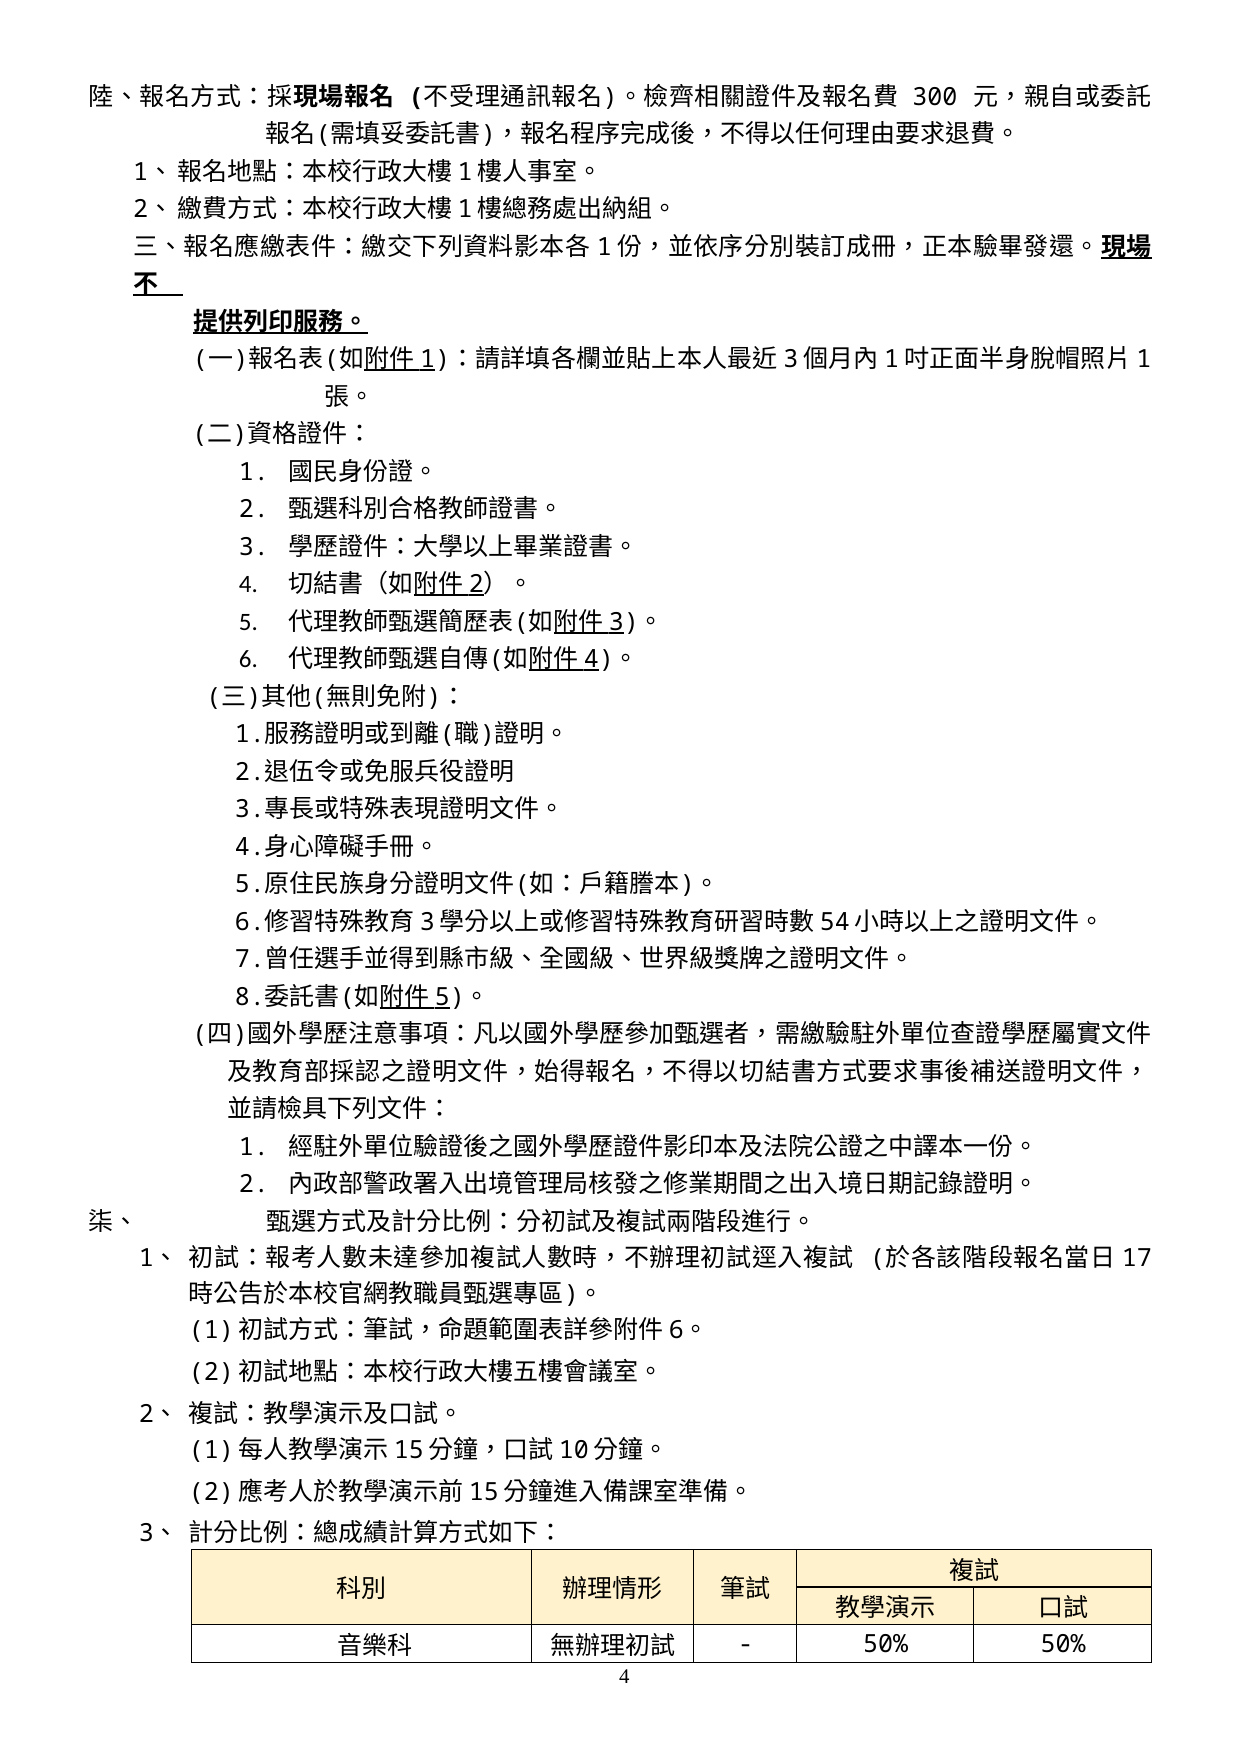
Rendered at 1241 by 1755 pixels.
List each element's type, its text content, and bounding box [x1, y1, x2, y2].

table_cell 50% [797, 1625, 973, 1662]
text 三、報名應繳表件：繳交下列資料影本各1份，並依序分別裝訂成冊，正本驗畢發還。現場不 [133, 225, 1152, 300]
table_cell - [694, 1625, 796, 1662]
list 初試地點：本校行政大樓五樓會議室。 [189, 1352, 1152, 1388]
text 3.專長或特殊表現證明文件。 [234, 787, 1152, 825]
text 8.委託書(如附件5)。 [234, 975, 1152, 1012]
list 每人教學演示15分鐘，口試10分鐘。 [189, 1429, 1152, 1466]
table_header 辦理情形 [532, 1550, 693, 1624]
table_header 筆試 [694, 1550, 796, 1624]
table_header 科別 [192, 1550, 531, 1624]
list 學歷證件：大學以上畢業證書。 [239, 525, 1152, 562]
list 內政部警政署入出境管理局核發之修業期間之出入境日期記錄證明。 [239, 1162, 1152, 1200]
list 初試：報考人數未達參加複試人數時，不辦理初試逕入複試 (於各該階段報名當日17時公告於本校官網教職員甄選專區)。 [139, 1237, 1152, 1310]
list 國民身份證。 [239, 450, 1152, 487]
text 2.退伍令或免服兵役證明 [234, 750, 1152, 787]
text 6.修習特殊教育3學分以上或修習特殊教育研習時數54小時以上之證明文件。 [234, 900, 1152, 937]
text 1.服務證明或到離(職)證明。 [234, 712, 1152, 750]
list 複試：教學演示及口試。 [139, 1393, 1152, 1429]
table_cell 無辦理初試 [532, 1625, 693, 1662]
list 經駐外單位驗證後之國外學歷證件影印本及法院公證之中譯本一份。 [239, 1125, 1152, 1162]
table_cell 教學演示 [797, 1588, 973, 1624]
text 4.身心障礙手冊。 [234, 825, 1152, 862]
table_cell 音樂科 [192, 1625, 531, 1662]
text 陸、報名方式：採現場報名 (不受理通訊報名)。檢齊相關證件及報名費 300 元，親自或委託報名(需填妥委託書)，報名程序完成後，不得以任何理由要求退費。 [89, 75, 1152, 150]
text 提供列印服務。 [133, 300, 1152, 337]
text 7.曾任選手並得到縣市級、全國級、世界級獎牌之證明文件。 [234, 937, 1152, 975]
list 甄選科別合格教師證書。 [239, 487, 1152, 525]
list 初試方式：筆試，命題範圍表詳參附件6。 [189, 1310, 1152, 1346]
text (三)其他(無則免附)： [89, 675, 1152, 712]
list 應考人於教學演示前15分鐘進入備課室準備。 [189, 1471, 1152, 1507]
text 5.原住民族身分證明文件(如：戶籍謄本)。 [234, 862, 1152, 900]
text (一)報名表(如附件1)：請詳填各欄並貼上本人最近3個月內1吋正面半身脫帽照片1張。 [147, 337, 1152, 412]
list 代理教師甄選自傳(如附件4)。 [239, 637, 1152, 675]
table_header 複試 [797, 1550, 1151, 1586]
table_cell 50% [974, 1625, 1151, 1662]
list 甄選方式及計分比例：分初試及複試兩階段進行。 [89, 1200, 1152, 1237]
list 計分比例：總成績計算方式如下： [139, 1513, 1152, 1549]
list 報名地點：本校行政大樓1樓人事室。 [133, 150, 1152, 187]
list 繳費方式：本校行政大樓1樓總務處出納組。 [133, 187, 1152, 225]
table_cell 口試 [974, 1588, 1151, 1624]
text (二)資格證件： [147, 412, 1152, 450]
text (四)國外學歷注意事項：凡以國外學歷參加甄選者，需繳驗駐外單位查證學歷屬實文件及教育部採認之證明文件，始得報名，不得以切結書方式要求事後補送證明文件，並請檢具下列文件： [147, 1012, 1152, 1125]
list 代理教師甄選簡歷表(如附件3)。 [239, 600, 1152, 637]
list 切結書（如附件2）。 [239, 562, 1152, 600]
